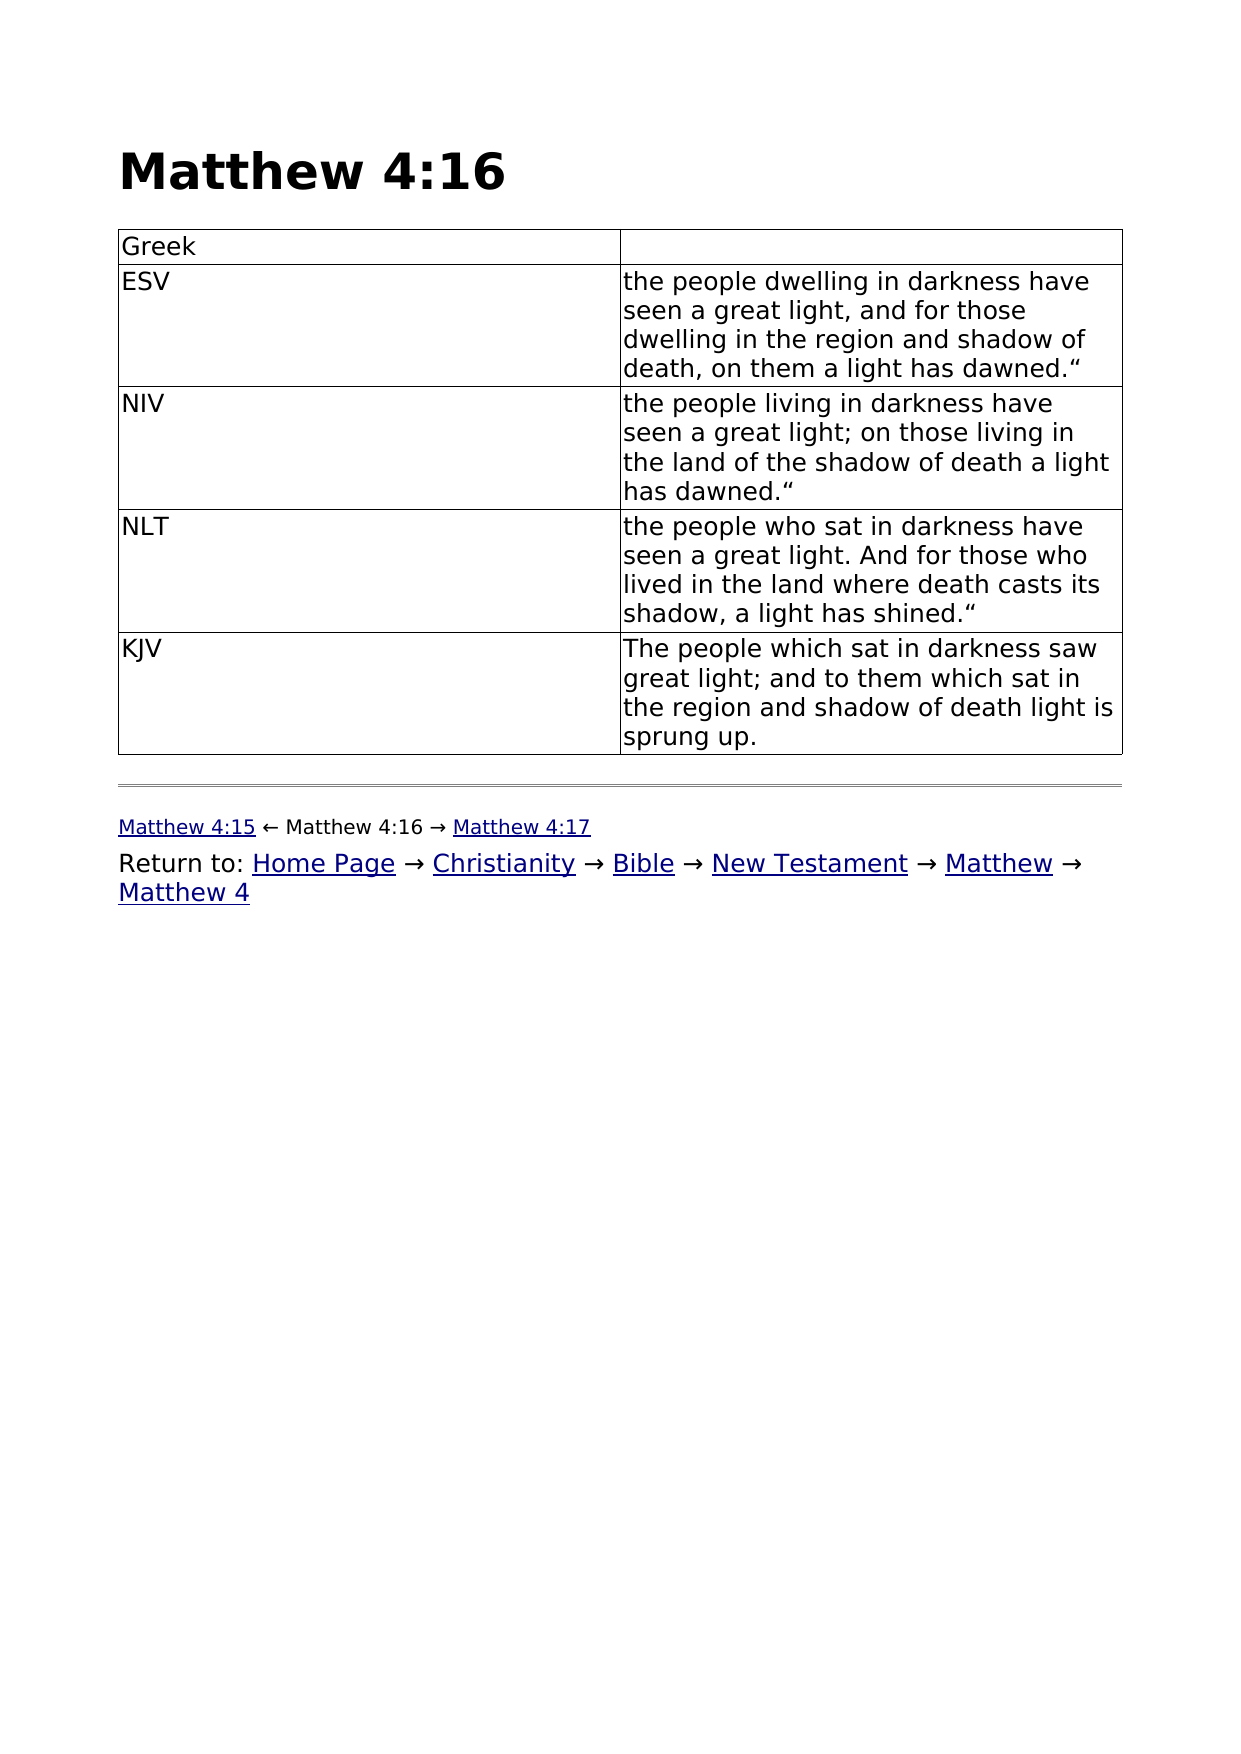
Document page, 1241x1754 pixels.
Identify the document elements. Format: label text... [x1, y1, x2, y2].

table_cell the people who sat in darkness have seen a great light. And for those who lived in the land where death casts its shadow, a light has shined.“ [621, 510, 1122, 632]
table_cell KJV [119, 633, 620, 754]
table_header Greek [119, 230, 620, 264]
text Return to: Home Page → Christianity → Bible → New Testament → Matthew → Matthew 4 [118, 849, 1122, 908]
table_cell NLT [119, 510, 620, 632]
table_cell ESV [119, 265, 620, 386]
table_header [621, 230, 1122, 264]
text Matthew 4:15 ← Matthew 4:16 → Matthew 4:17 [118, 815, 1122, 849]
table_cell the people living in darkness have seen a great light; on those living in the land of the shadow of death a light has dawned.“ [621, 387, 1122, 509]
table_cell the people dwelling in darkness have seen a great light, and for those dwelling in the region and shadow of death, on them a light has dawned.“ [621, 265, 1122, 386]
table_cell The people which sat in darkness saw great light; and to them which sat in the region and shadow of death light is sprung up. [621, 633, 1122, 754]
table_cell NIV [119, 387, 620, 509]
subtitle Matthew 4:16 [118, 143, 1122, 201]
